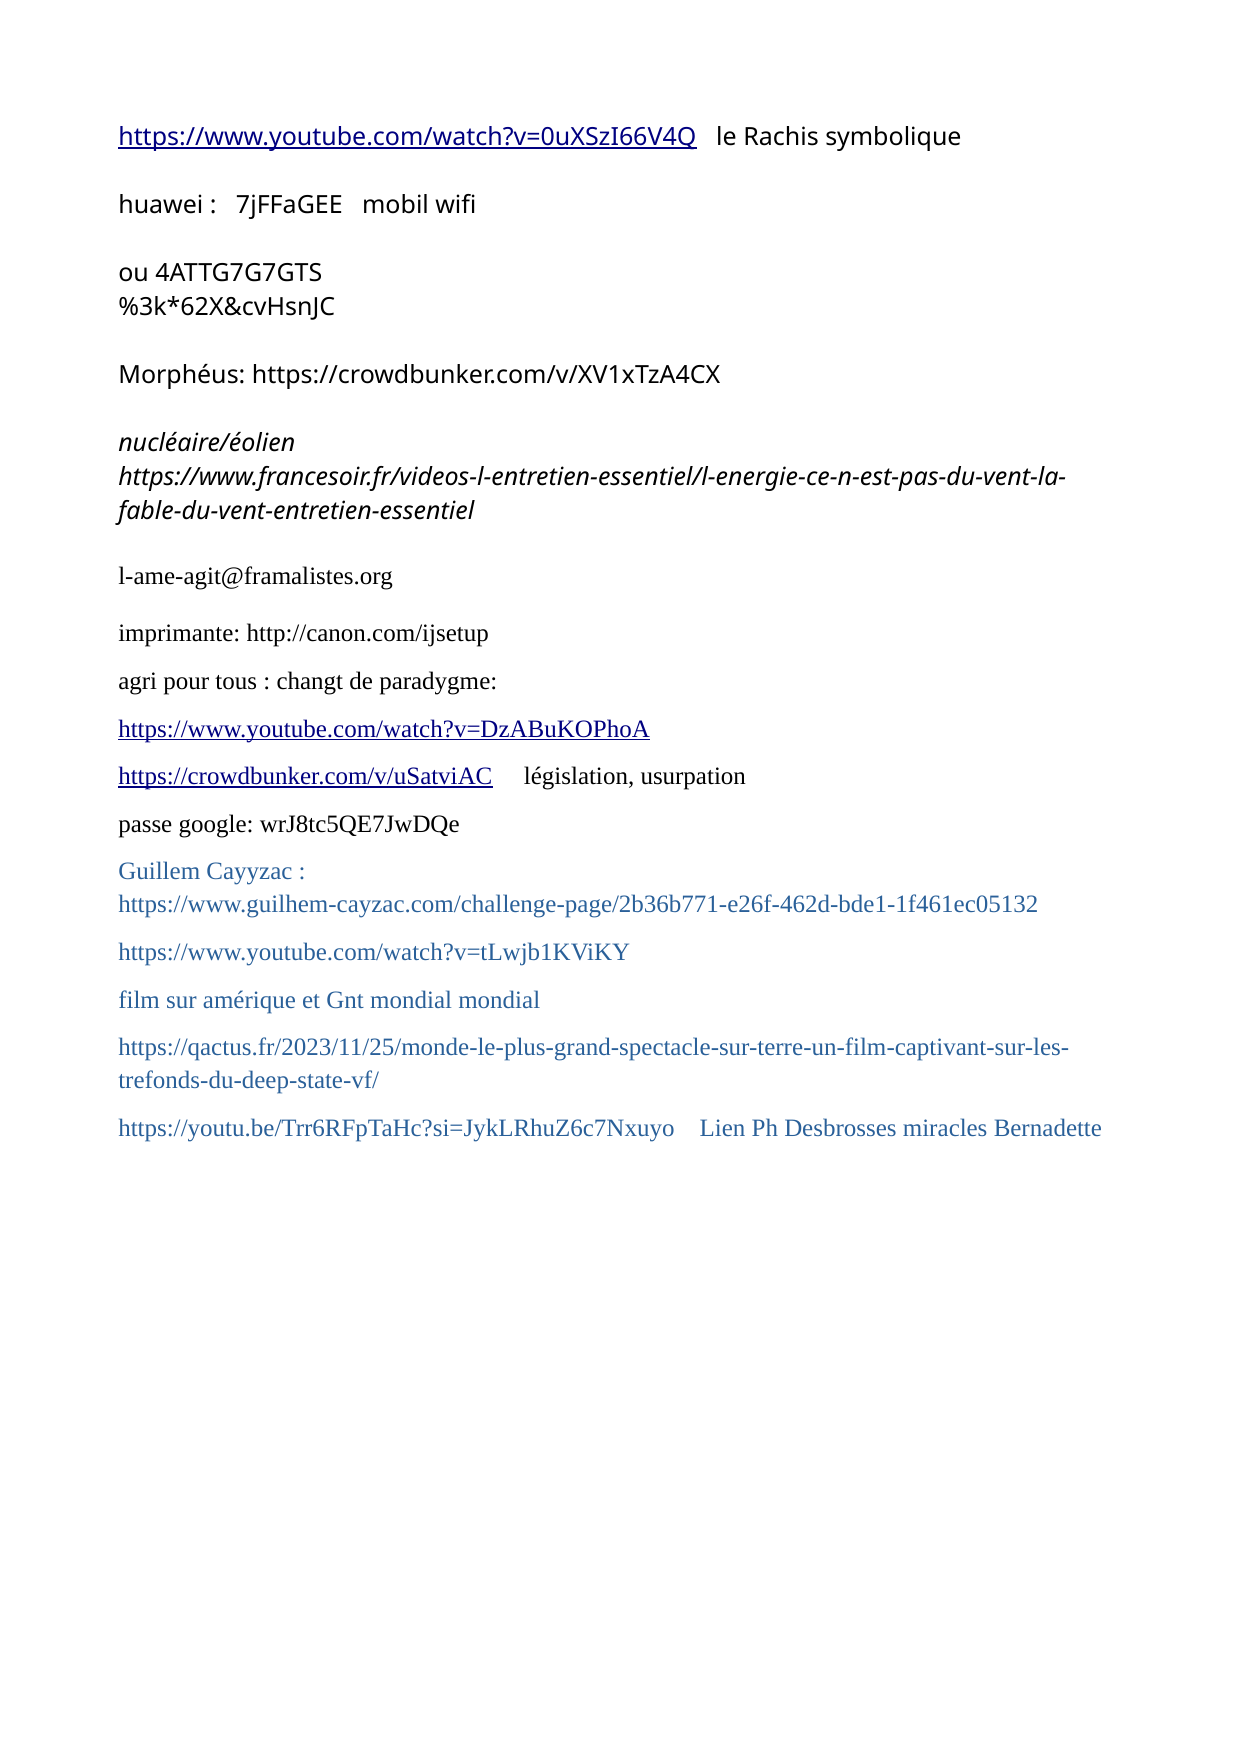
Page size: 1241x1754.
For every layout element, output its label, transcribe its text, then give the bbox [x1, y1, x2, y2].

text passe google: wrJ8tc5QE7JwDQe [118, 809, 1122, 838]
text imprimante: http://canon.com/ijsetup [118, 618, 1122, 647]
text ou 4ATTG7G7GTS [118, 254, 1122, 288]
text %3k*62X&cvHsnJC [118, 288, 1122, 322]
text https://www.youtube.com/watch?v=0uXSzI66V4Q le Rachis symbolique [118, 118, 1122, 152]
text huawei : 7jFFaGEE mobil wifi [118, 186, 1122, 220]
text https://crowdbunker.com/v/uSatviAC législation, usurpation [118, 761, 1122, 790]
text l-ame-agit@framalistes.org [118, 561, 1122, 590]
text https://youtu.be/Trr6RFpTaHc?si=JykLRhuZ6c7Nxuyo Lien Ph Desbrosses miracles Bernadette [118, 1113, 1122, 1142]
text https://www.francesoir.fr/videos-l-entretien-essentiel/l-energie-ce-n-est-pas-du-vent-la-fable-du-vent-entretien-essentiel [118, 459, 1122, 527]
text nucléaire/éolien [118, 425, 1122, 459]
text film sur amérique et Gnt mondial mondial [118, 985, 1122, 1013]
text https://www.youtube.com/watch?v=tLwjb1KViKY [118, 937, 1122, 966]
text https://qactus.fr/2023/11/25/monde-le-plus-grand-spectacle-sur-terre-un-film-captivant-sur-les-trefonds-du-deep-state-vf/ [118, 1032, 1122, 1094]
text Guillem Cayyzac : https://www.guilhem-cayzac.com/challenge-page/2b36b771-e26f-462d-bde1-1f461ec05132 [118, 856, 1122, 918]
text agri pour tous : changt de paradygme: [118, 666, 1122, 695]
text https://www.youtube.com/watch?v=DzABuKOPhoA [118, 714, 1122, 742]
text Morphéus: https://crowdbunker.com/v/XV1xTzA4CX [118, 357, 1122, 391]
